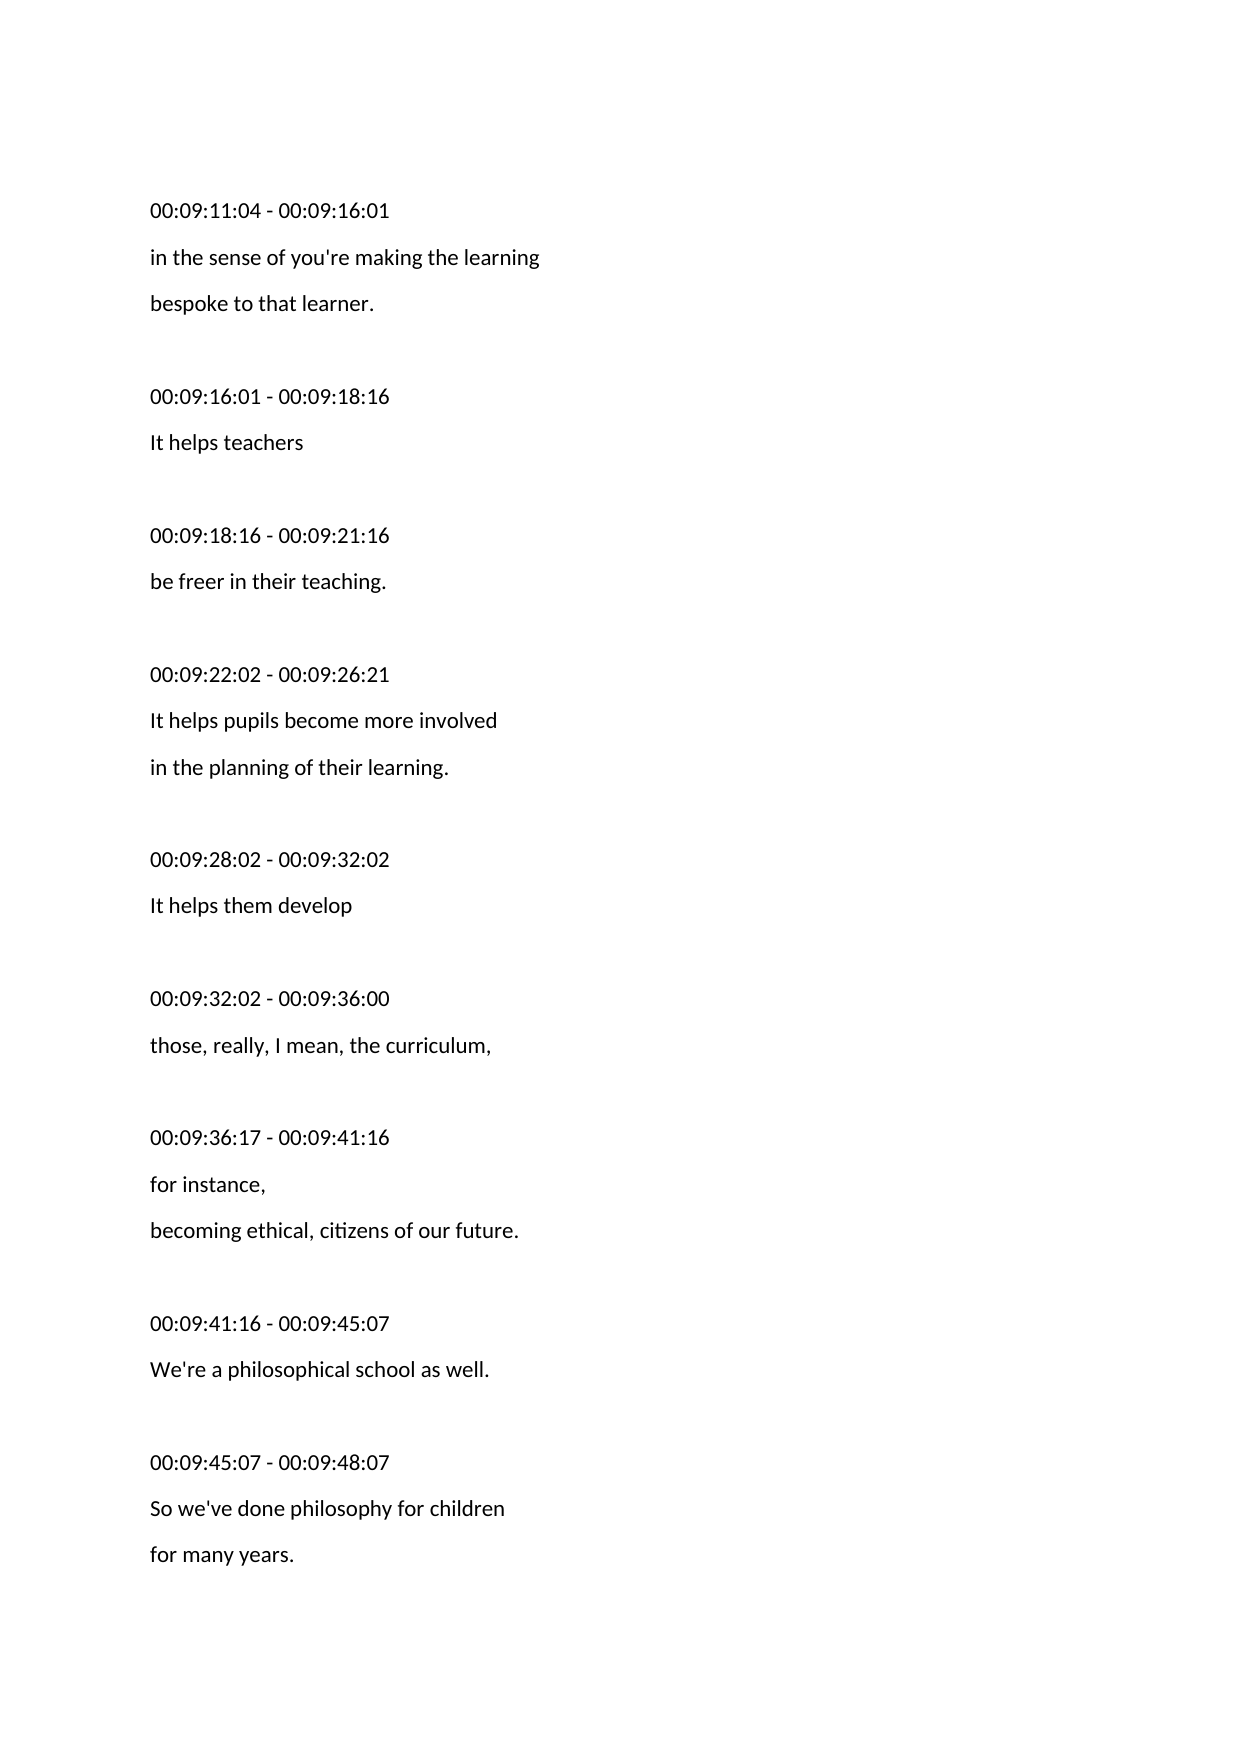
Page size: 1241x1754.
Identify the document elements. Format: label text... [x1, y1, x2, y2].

text 00:09:32:02 - 00:09:36:00 [150, 984, 1090, 1012]
text 00:09:45:07 - 00:09:48:07 [150, 1448, 1090, 1476]
text in the planning of their learning. [150, 753, 1090, 781]
text be freer in their teaching. [150, 567, 1090, 595]
text those, really, I mean, the curriculum, [150, 1031, 1090, 1059]
text So we've done philosophy for children [150, 1494, 1090, 1522]
text 00:09:11:04 - 00:09:16:01 [150, 196, 1090, 224]
text for many years. [150, 1541, 1090, 1569]
text 00:09:41:16 - 00:09:45:07 [150, 1309, 1090, 1337]
text 00:09:22:02 - 00:09:26:21 [150, 660, 1090, 688]
text bespoke to that learner. [150, 289, 1090, 317]
text We're a philosophical school as well. [150, 1355, 1090, 1383]
text 00:09:36:17 - 00:09:41:16 [150, 1123, 1090, 1151]
text in the sense of you're making the learning [150, 243, 1090, 271]
text It helps teachers [150, 428, 1090, 456]
text 00:09:28:02 - 00:09:32:02 [150, 845, 1090, 873]
text becoming ethical, citizens of our future. [150, 1216, 1090, 1244]
text for instance, [150, 1170, 1090, 1198]
text It helps them develop [150, 892, 1090, 920]
text 00:09:18:16 - 00:09:21:16 [150, 521, 1090, 549]
text 00:09:16:01 - 00:09:18:16 [150, 382, 1090, 410]
text It helps pupils become more involved [150, 706, 1090, 734]
